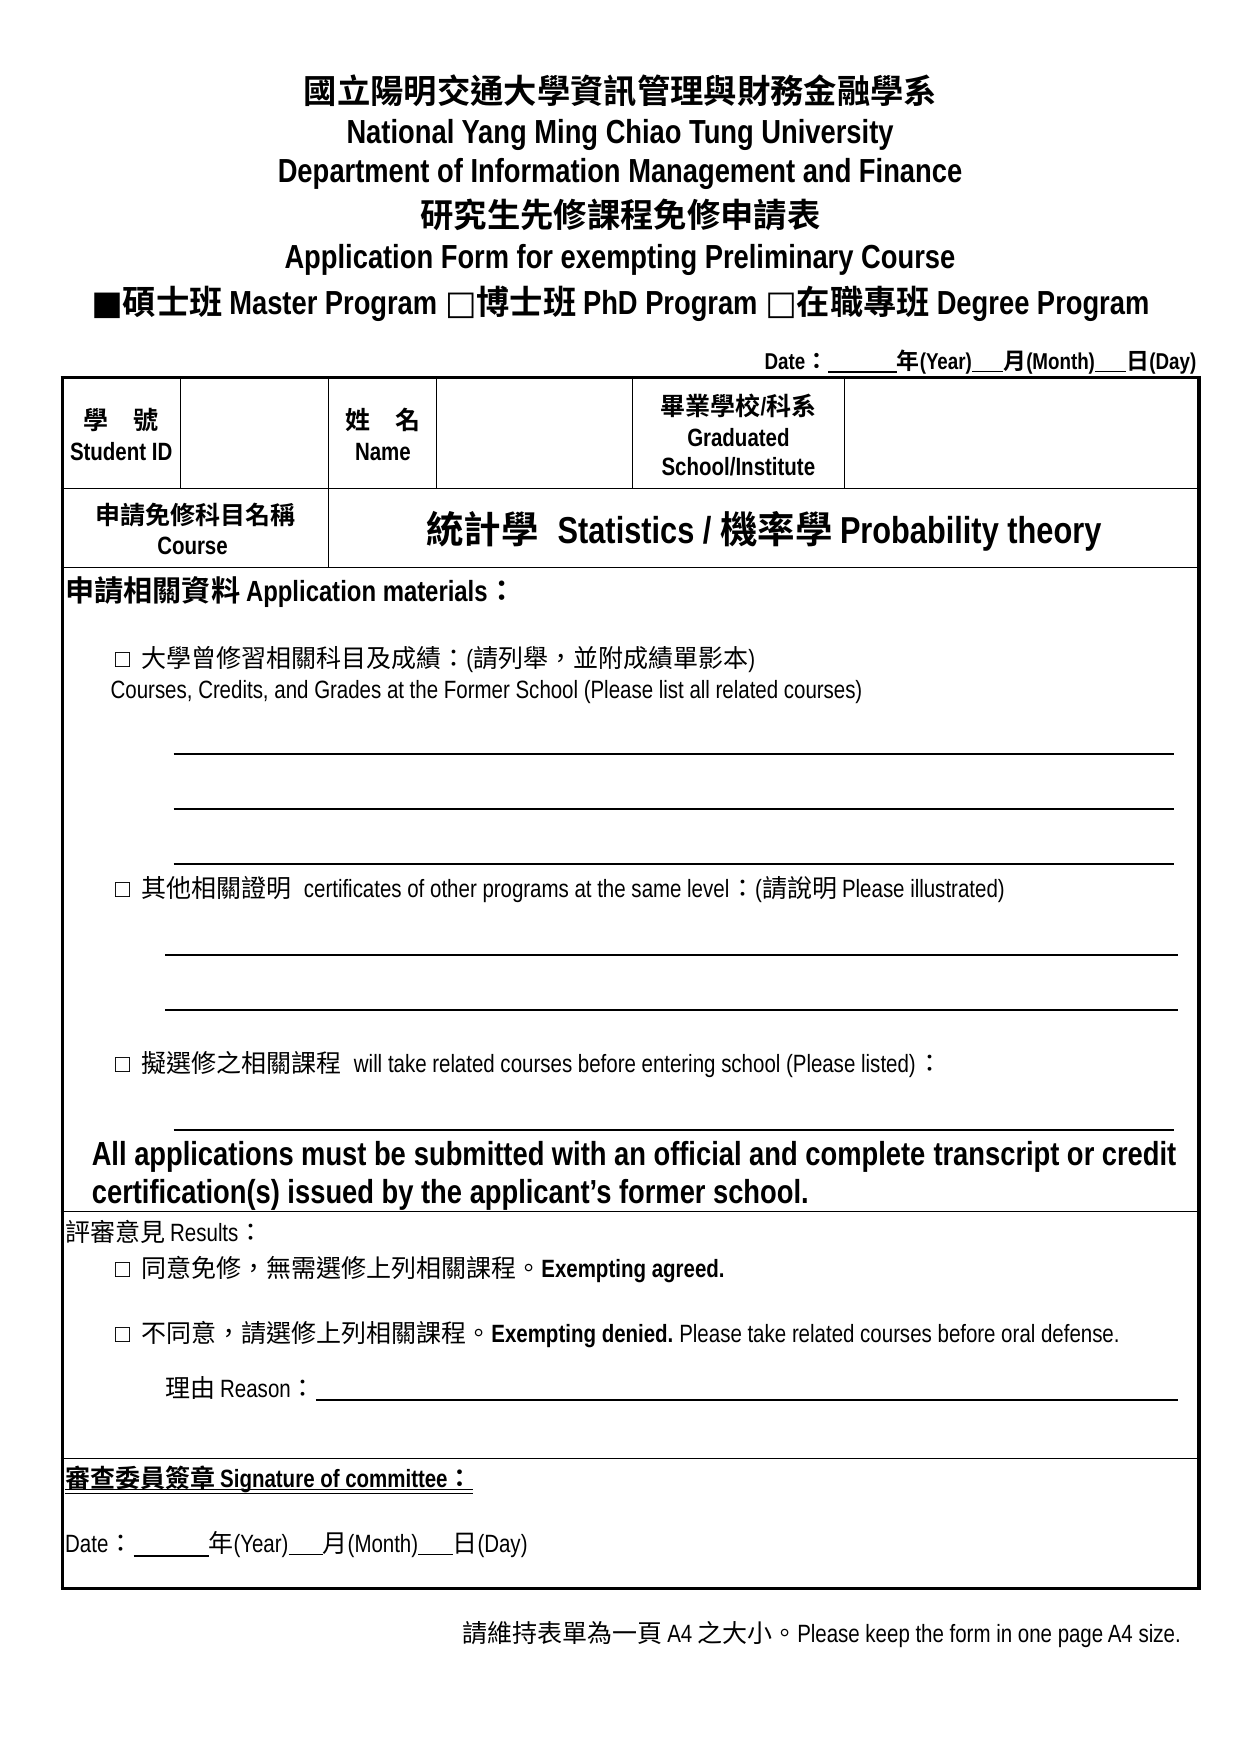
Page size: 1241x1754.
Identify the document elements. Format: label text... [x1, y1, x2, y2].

text Date： 年(Year) 月(Month) 日(Day) [59, 343, 1196, 376]
table_cell 申請相關資料Application materials： □ 大學曾修習相關科目及成績：(請列舉，並附成績單影本) Courses, Credits, and Grades at the Former School (Please list all related courses) □ 其他相關證明 certificates of other programs at the same level：(請說明Please illustrated) □ 擬選修之相關課程 will take related courses before entering school (Please listed)： All applications must be submitted with an official and complete transcript or credit certification(s) issued by the applicant’s former school. [64, 568, 1197, 1211]
text Department of Information Management and Finance [59, 151, 1181, 189]
table_header [845, 379, 1197, 487]
table_cell 申請免修科目名稱 Course [64, 489, 328, 567]
table_header 姓 名 Name [329, 379, 436, 487]
text 請維持表單為一頁A4之大小。Please keep the form in one page A4 size. [59, 1590, 1181, 1652]
table_cell 統計學 Statistics / 機率學Probability theory [329, 489, 1197, 567]
table_cell 審查委員簽章Signature of committee： Date： 年(Year) 月(Month) 日(Day) [64, 1459, 1197, 1587]
table_header 學 號 Student ID [64, 379, 180, 487]
text 研究生先修課程免修申請表 [59, 189, 1181, 237]
text Application Form for exempting Preliminary Course [59, 237, 1181, 276]
text 國立陽明交通大學資訊管理與財務金融學系 [59, 64, 1181, 113]
table_cell 評審意見Results： □ 同意免修，無需選修上列相關課程。Exempting agreed. □ 不同意，請選修上列相關課程。Exempting denied. Please take related courses before oral defense. 理由Reason： [64, 1212, 1197, 1458]
table_header [437, 379, 632, 487]
text National Yang Ming Chiao Tung University [59, 113, 1181, 151]
text ■碩士班Master Program □博士班PhD Program □在職專班Degree Program [59, 276, 1181, 324]
table_header [181, 379, 328, 487]
table_header 畢業學校/科系 Graduated School/Institute [633, 379, 844, 487]
